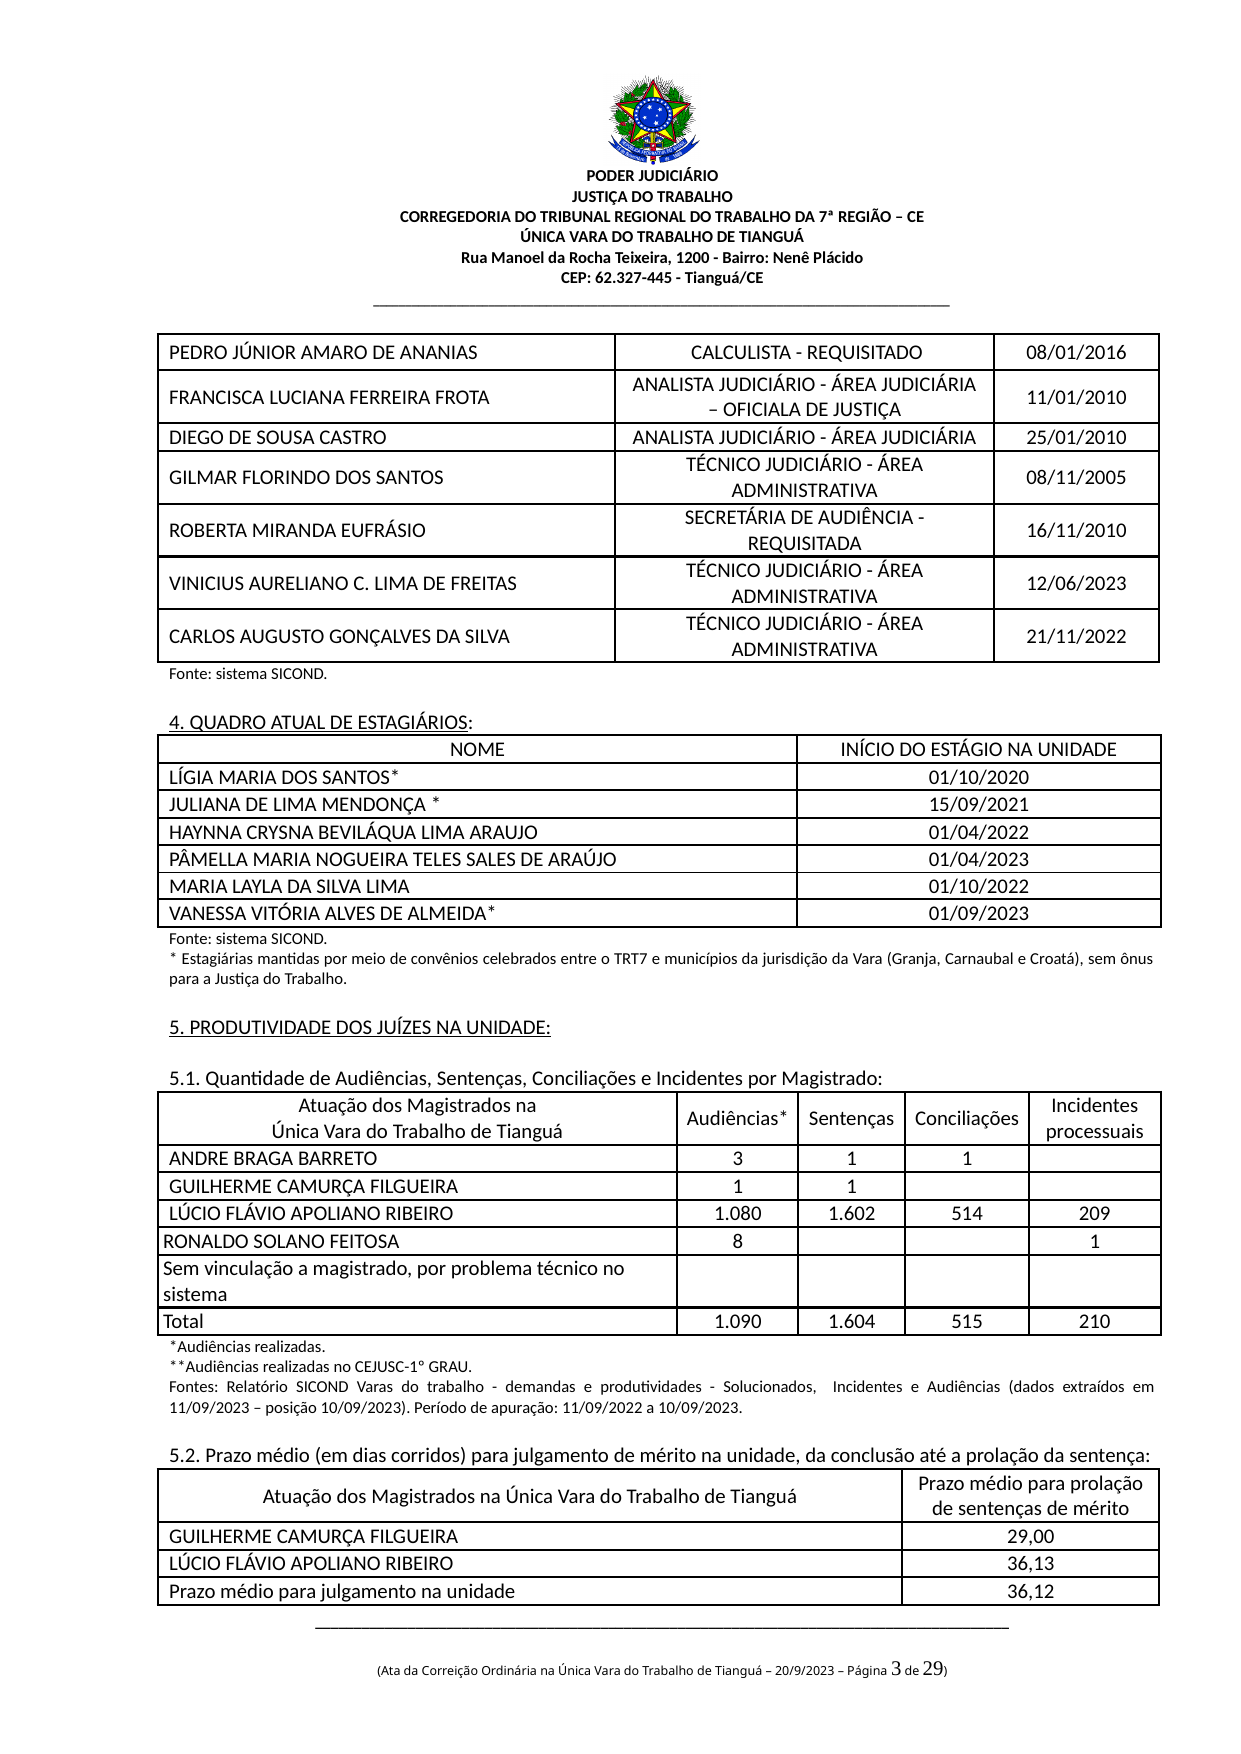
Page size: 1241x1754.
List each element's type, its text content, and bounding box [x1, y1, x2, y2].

table_cell 210 [1030, 1309, 1160, 1334]
table_cell 12/06/2023 [995, 558, 1158, 608]
text * Estagiárias mantidas por meio de convênios celebrados entre o TRT7 e municípios da jurisdição da Vara (Granja, Carnaubal e Croatá), sem ônus para a Justiça do Trabalho. [169, 948, 1155, 989]
table_cell 3 [678, 1146, 797, 1171]
table_header Sentenças [799, 1093, 904, 1143]
table_cell 08/11/2005 [995, 452, 1158, 502]
table_cell 1 [799, 1173, 904, 1198]
table_header Atuação dos Magistrados na Única Vara do Trabalho de Tianguá [159, 1093, 676, 1143]
text 5.1. Quantidade de Audiências, Sentenças, Conciliações e Incidentes por Magistrado: [169, 1065, 1155, 1091]
table_cell TÉCNICO JUDICIÁRIO - ÁREA ADMINISTRATIVA [616, 610, 993, 661]
text *Audiências realizadas. [169, 1336, 1155, 1356]
table_cell 1.090 [678, 1309, 797, 1334]
table_cell HAYNNA CRYSNA BEVILÁQUA LIMA ARAUJO [159, 819, 796, 844]
table_cell 01/10/2020 [798, 764, 1160, 789]
table_cell 01/04/2023 [798, 846, 1160, 872]
table_cell 01/04/2022 [798, 819, 1160, 844]
table_cell 1 [678, 1173, 797, 1198]
table_cell 1 [906, 1146, 1028, 1171]
table_header INÍCIO DO ESTÁGIO NA UNIDADE [798, 736, 1160, 762]
table_cell ANALISTA JUDICIÁRIO - ÁREA JUDICIÁRIA [616, 424, 993, 449]
table_cell MARIA LAYLA DA SILVA LIMA [159, 873, 796, 898]
table_cell 1 [1030, 1228, 1160, 1253]
table_cell [799, 1228, 904, 1253]
table_cell ANALISTA JUDICIÁRIO - ÁREA JUDICIÁRIA – OFICIALA DE JUSTIÇA [616, 371, 993, 422]
table_cell 209 [1030, 1201, 1160, 1226]
text 4. QUADRO ATUAL DE ESTAGIÁRIOS: [169, 709, 1155, 734]
table_cell GUILHERME CAMURÇA FILGUEIRA [159, 1173, 676, 1198]
table_cell 1.080 [678, 1201, 797, 1226]
table_cell 21/11/2022 [995, 610, 1158, 661]
table_cell PEDRO JÚNIOR AMARO DE ANANIAS [159, 335, 614, 369]
table_cell VANESSA VITÓRIA ALVES DE ALMEIDA* [159, 900, 796, 926]
table_cell Sem vinculação a magistrado, por problema técnico no sistema [159, 1256, 676, 1306]
table_cell 36,13 [903, 1551, 1158, 1576]
table_cell LÚCIO FLÁVIO APOLIANO RIBEIRO [159, 1201, 676, 1226]
table_cell GUILHERME CAMURÇA FILGUEIRA [159, 1523, 901, 1548]
table_cell 16/11/2010 [995, 505, 1158, 555]
text Fonte: sistema SICOND. [169, 928, 1155, 948]
table_cell LÚCIO FLÁVIO APOLIANO RIBEIRO [159, 1551, 901, 1576]
table_cell JULIANA DE LIMA MENDONÇA * [159, 791, 796, 817]
table_cell [1030, 1173, 1160, 1198]
table_cell [1030, 1146, 1160, 1171]
table_cell 1.604 [799, 1309, 904, 1334]
table_cell FRANCISCA LUCIANA FERREIRA FROTA [159, 371, 614, 422]
text **Audiências realizadas no CEJUSC-1º GRAU. [169, 1356, 1155, 1377]
table_header Prazo médio para prolação de sentenças de mérito [903, 1470, 1158, 1521]
table_cell TÉCNICO JUDICIÁRIO - ÁREA ADMINISTRATIVA [616, 452, 993, 502]
table_cell 1.602 [799, 1201, 904, 1226]
table_cell ROBERTA MIRANDA EUFRÁSIO [159, 505, 614, 555]
table_cell Total [159, 1309, 676, 1334]
table_cell [906, 1256, 1028, 1306]
table_cell [906, 1228, 1028, 1253]
table_cell 01/09/2023 [798, 900, 1160, 926]
table_header NOME [159, 736, 796, 762]
table_cell 11/01/2010 [995, 371, 1158, 422]
table_cell PÂMELLA MARIA NOGUEIRA TELES SALES DE ARAÚJO [159, 846, 796, 872]
table_cell 1 [799, 1146, 904, 1171]
text Fonte: sistema SICOND. [169, 663, 1155, 683]
table_cell 08/01/2016 [995, 335, 1158, 369]
table_header Audiências* [678, 1093, 797, 1143]
picture [603, 73, 702, 166]
table_cell 36,12 [903, 1578, 1158, 1603]
table_cell [906, 1173, 1028, 1198]
text 5.2. Prazo médio (em dias corridos) para julgamento de mérito na unidade, da conclusão até a prolação da sentença: [169, 1443, 1155, 1468]
text Fontes: Relatório SICOND Varas do trabalho - demandas e produtividades - Solucionados, Incidentes e Audiências (dados extraídos em 11/09/2023 – posição 10/09/2023). Período de apuração: 11/09/2022 a 10/09/2023. [169, 1377, 1155, 1417]
table_header Atuação dos Magistrados na Única Vara do Trabalho de Tianguá [159, 1470, 901, 1521]
table_cell ANDRE BRAGA BARRETO [159, 1146, 676, 1171]
table_cell 25/01/2010 [995, 424, 1158, 449]
table_cell LÍGIA MARIA DOS SANTOS* [159, 764, 796, 789]
table_cell [1030, 1256, 1160, 1306]
table_cell 15/09/2021 [798, 791, 1160, 817]
table_cell 01/10/2022 [798, 873, 1160, 898]
table_cell 514 [906, 1201, 1028, 1226]
table_cell 8 [678, 1228, 797, 1253]
table_cell DIEGO DE SOUSA CASTRO [159, 424, 614, 449]
text 5. PRODUTIVIDADE DOS JUÍZES NA UNIDADE: [169, 1014, 1155, 1040]
table_cell Prazo médio para julgamento na unidade [159, 1578, 901, 1603]
table_cell VINICIUS AURELIANO C. LIMA DE FREITAS [159, 558, 614, 608]
table_header Conciliações [906, 1093, 1028, 1143]
table_cell TÉCNICO JUDICIÁRIO - ÁREA ADMINISTRATIVA [616, 558, 993, 608]
table_cell RONALDO SOLANO FEITOSA [159, 1228, 676, 1253]
table_cell [799, 1256, 904, 1306]
table_cell 29,00 [903, 1523, 1158, 1548]
table_cell CARLOS AUGUSTO GONÇALVES DA SILVA [159, 610, 614, 661]
table_cell [678, 1256, 797, 1306]
table_cell GILMAR FLORINDO DOS SANTOS [159, 452, 614, 502]
table_cell 515 [906, 1309, 1028, 1334]
table_cell CALCULISTA - REQUISITADO [616, 335, 993, 369]
table_cell SECRETÁRIA DE AUDIÊNCIA - REQUISITADA [616, 505, 993, 555]
table_header Incidentes processuais [1030, 1093, 1160, 1143]
